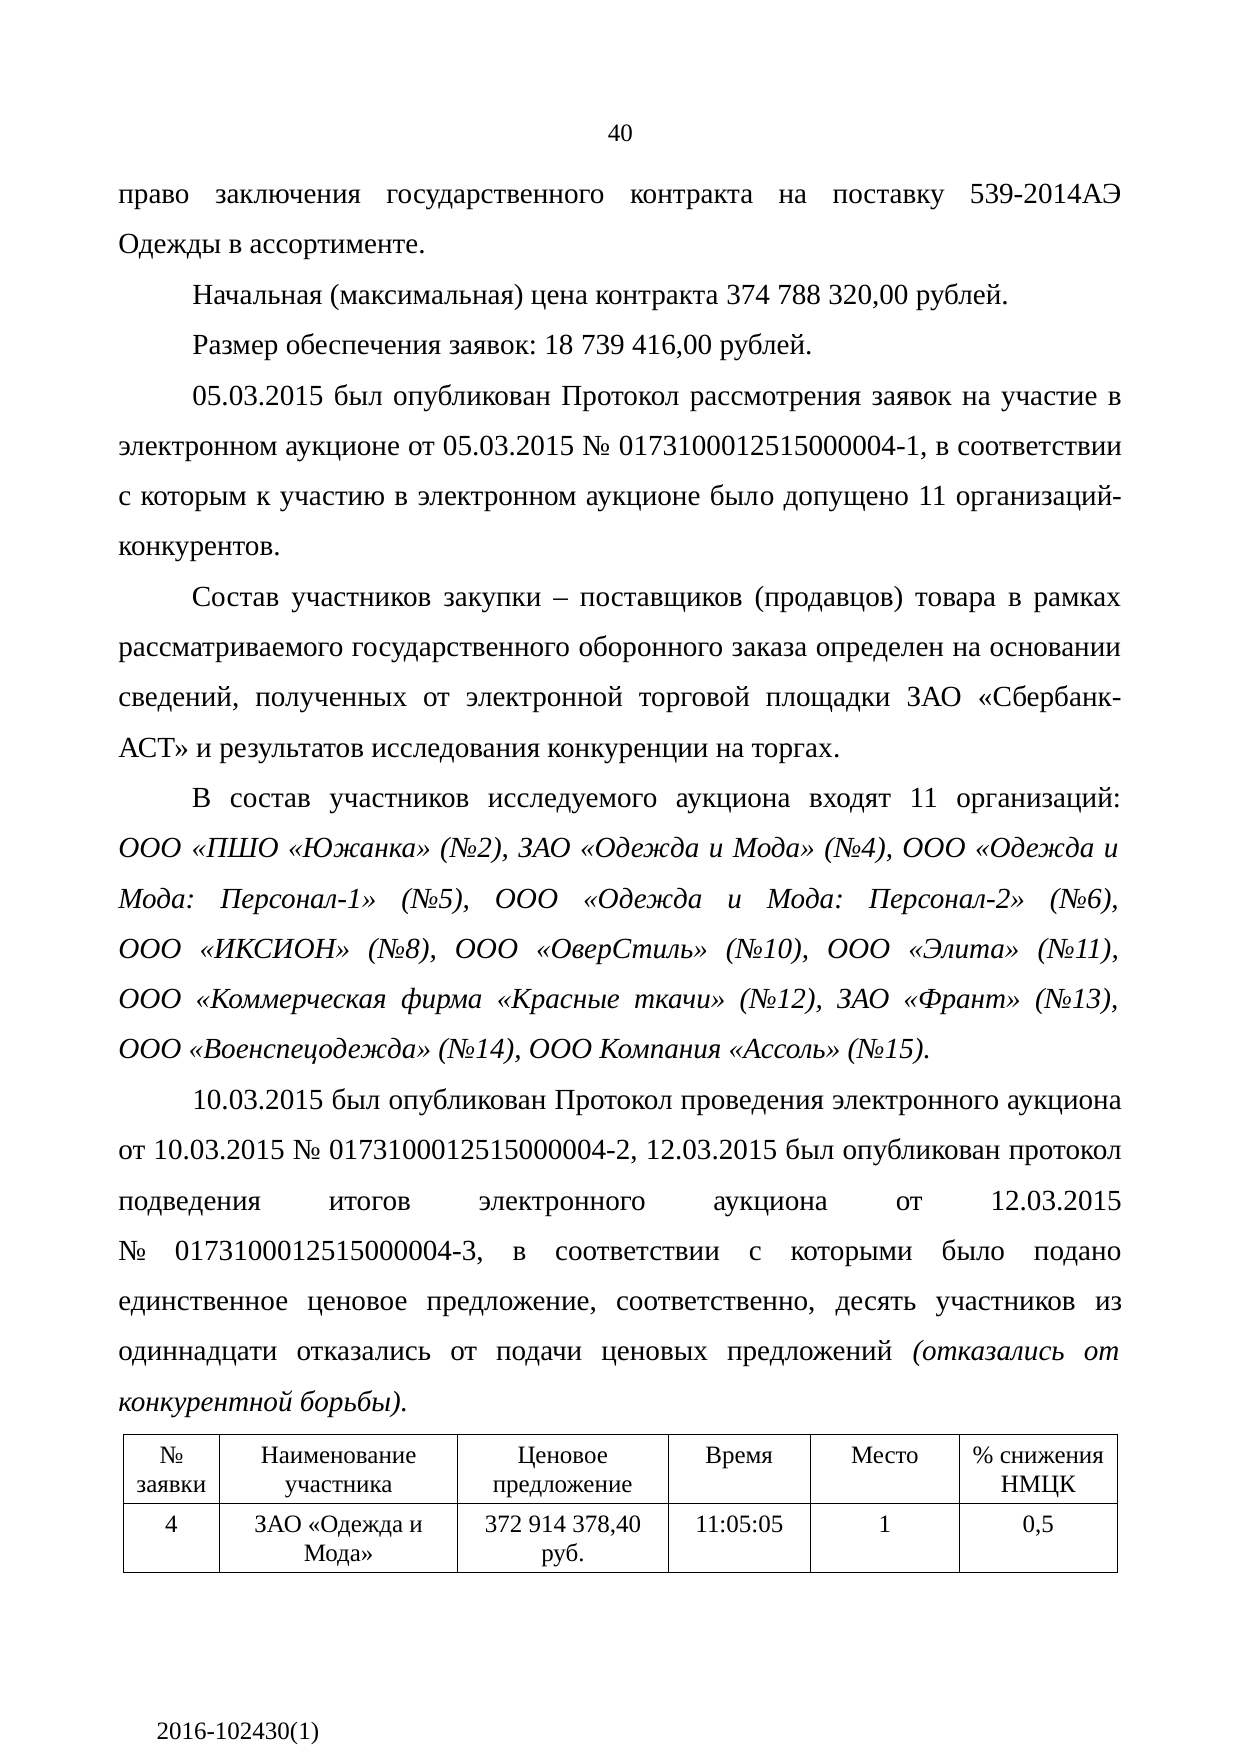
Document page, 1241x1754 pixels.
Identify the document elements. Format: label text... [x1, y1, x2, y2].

table_cell 4 [124, 1504, 219, 1572]
table_header № заявки [124, 1435, 219, 1503]
table_header Ценовое предложение [458, 1435, 668, 1503]
text Размер обеспечения заявок: 18 739 416,00 рублей. [118, 327, 1122, 361]
table_cell 0,5 [960, 1504, 1117, 1572]
text право заключения государственного контракта на поставку 539-2014АЭ Одежды в ассортименте. [118, 176, 1122, 260]
table_header Наименование участника [220, 1435, 457, 1503]
table_cell 372 914 378,40 руб. [458, 1504, 668, 1572]
text 05.03.2015 был опубликован Протокол рассмотрения заявок на участие в электронном аукционе от 05.03.2015 № 0173100012515000004-1, в соответствии с которым к участию в электронном аукционе было допущено 11 организаций-конкурентов. [118, 378, 1122, 562]
table_header Место [811, 1435, 959, 1503]
table_cell 1 [811, 1504, 959, 1572]
table_cell ЗАО «Одежда и Мода» [220, 1504, 457, 1572]
text Состав участников закупки – поставщиков (продавцов) товара в рамках рассматриваемого государственного оборонного заказа определен на основании сведений, полученных от электронной торговой площадки ЗАО «Сбербанк-АСТ» и результатов исследования конкуренции на торгах. [118, 579, 1122, 763]
text В состав участников исследуемого аукциона входят 11 организаций: ООО «ПШО «Южанка» (№2), ЗАО «Одежда и Мода» (№4), ООО «Одежда и Мода: Персонал-1» (№5), ООО «Одежда и Мода: Персонал-2» (№6), ООО «ИКСИОН» (№8), ООО «ОверСтиль» (№10), ООО «Элита» (№11), ООО «Коммерческая фирма «Красные ткачи» (№12), ЗАО «Франт» (№13), ООО «Военспецодежда» (№14), ООО Компания «Ассоль» (№15). [118, 780, 1122, 1065]
text Начальная (максимальная) цена контракта 374 788 320,00 рублей. [118, 277, 1122, 311]
table_header % снижения НМЦК [960, 1435, 1117, 1503]
table_cell 11:05:05 [669, 1504, 810, 1572]
text 10.03.2015 был опубликован Протокол проведения электронного аукциона от 10.03.2015 № 0173100012515000004-2, 12.03.2015 был опубликован протокол подведения итогов электронного аукциона от 12.03.2015 № 0173100012515000004-3, в соответствии с которыми было подано единственное ценовое предложение, соответственно, десять участников из одиннадцати отказались от подачи ценовых предложений (отказались от конкурентной борьбы). [118, 1082, 1122, 1417]
table_header Время [669, 1435, 810, 1503]
